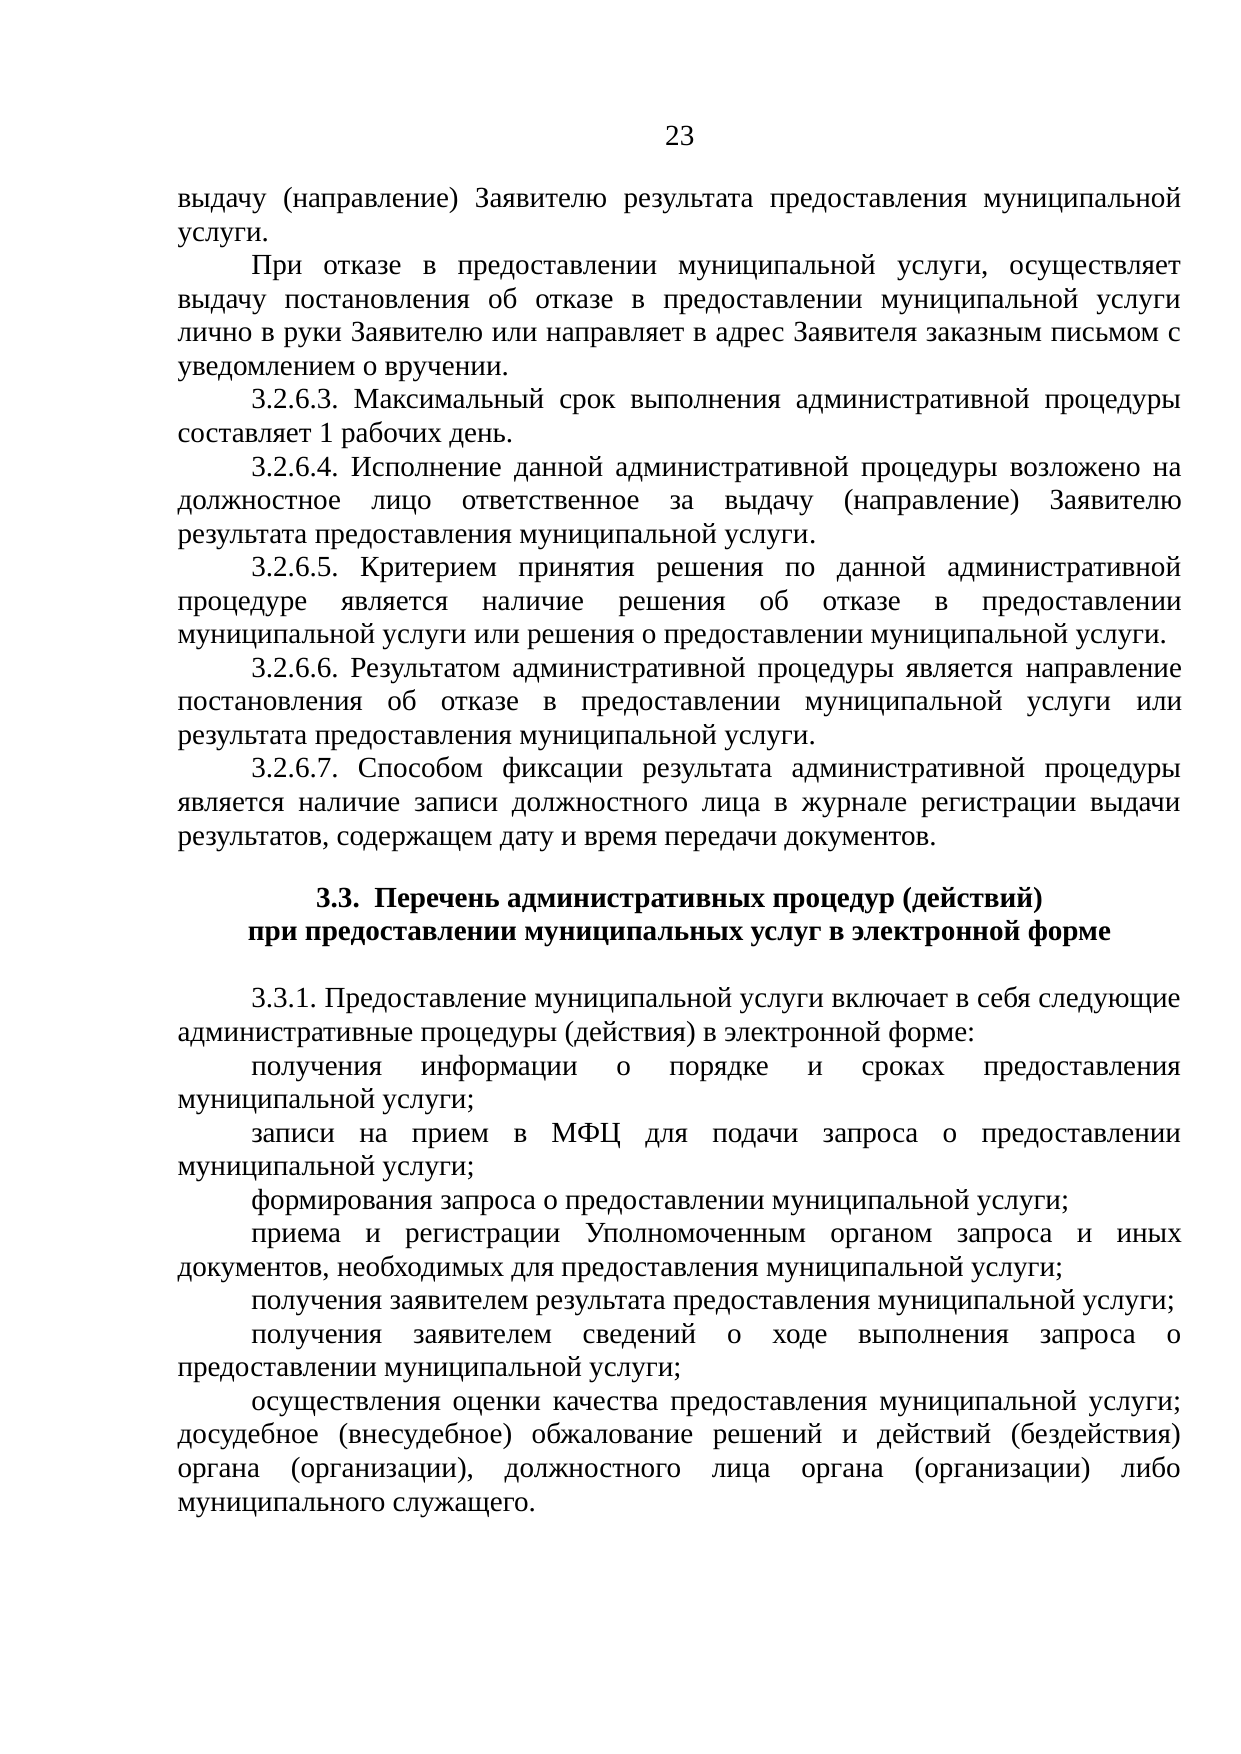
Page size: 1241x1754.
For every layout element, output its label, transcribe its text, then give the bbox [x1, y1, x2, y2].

text 3.3.1. Предоставление муниципальной услуги включает в себя следующие административные процедуры (действия) в электронной форме: [177, 981, 1182, 1048]
text При отказе в предоставлении муниципальной услуги, осуществляет выдачу постановления об отказе в предоставлении муниципальной услуги лично в руки Заявителю или направляет в адрес Заявителя заказным письмом с уведомлением о вручении. [177, 247, 1182, 382]
text получения заявителем сведений о ходе выполнения запроса о предоставлении муниципальной услуги; [177, 1316, 1182, 1383]
text 3.2.6.4. Исполнение данной административной процедуры возложено на должностное лицо ответственное за выдачу (направление) Заявителю результата предоставления муниципальной услуги. [177, 449, 1182, 549]
text 23 [177, 118, 1182, 152]
text получения информации о порядке и сроках предоставления муниципальной услуги; [177, 1048, 1182, 1115]
text записи на прием в МФЦ для подачи запроса о предоставлении муниципальной услуги; [177, 1115, 1182, 1182]
text 3.2.6.3. Максимальный срок выполнения административной процедуры составляет 1 рабочих день. [177, 382, 1182, 449]
text 3.2.6.6. Результатом административной процедуры является направление постановления об отказе в предоставлении муниципальной услуги или результата предоставления муниципальной услуги. [177, 650, 1182, 751]
text получения заявителем результата предоставления муниципальной услуги; [177, 1282, 1182, 1316]
text 3.2.6.7. Способом фиксации результата административной процедуры является наличие записи должностного лица в журнале регистрации выдачи результатов, содержащем дату и время передачи документов. [177, 751, 1182, 851]
text приема и регистрации Уполномоченным органом запроса и иных документов, необходимых для предоставления муниципальной услуги; [177, 1215, 1182, 1282]
text выдачу (направление) Заявителю результата предоставления муниципальной услуги. [177, 180, 1182, 247]
text 3.3. Перечень административных процедур (действий) при предоставлении муниципальных услуг в электронной форме [177, 880, 1182, 947]
text формирования запроса о предоставлении муниципальной услуги; [177, 1182, 1182, 1215]
text 3.2.6.5. Критерием принятия решения по данной административной процедуре является наличие решения об отказе в предоставлении муниципальной услуги или решения о предоставлении муниципальной услуги. [177, 549, 1182, 650]
text осуществления оценки качества предоставления муниципальной услуги; досудебное (внесудебное) обжалование решений и действий (бездействия) органа (организации), должностного лица органа (организации) либо муниципального служащего. [177, 1383, 1182, 1517]
